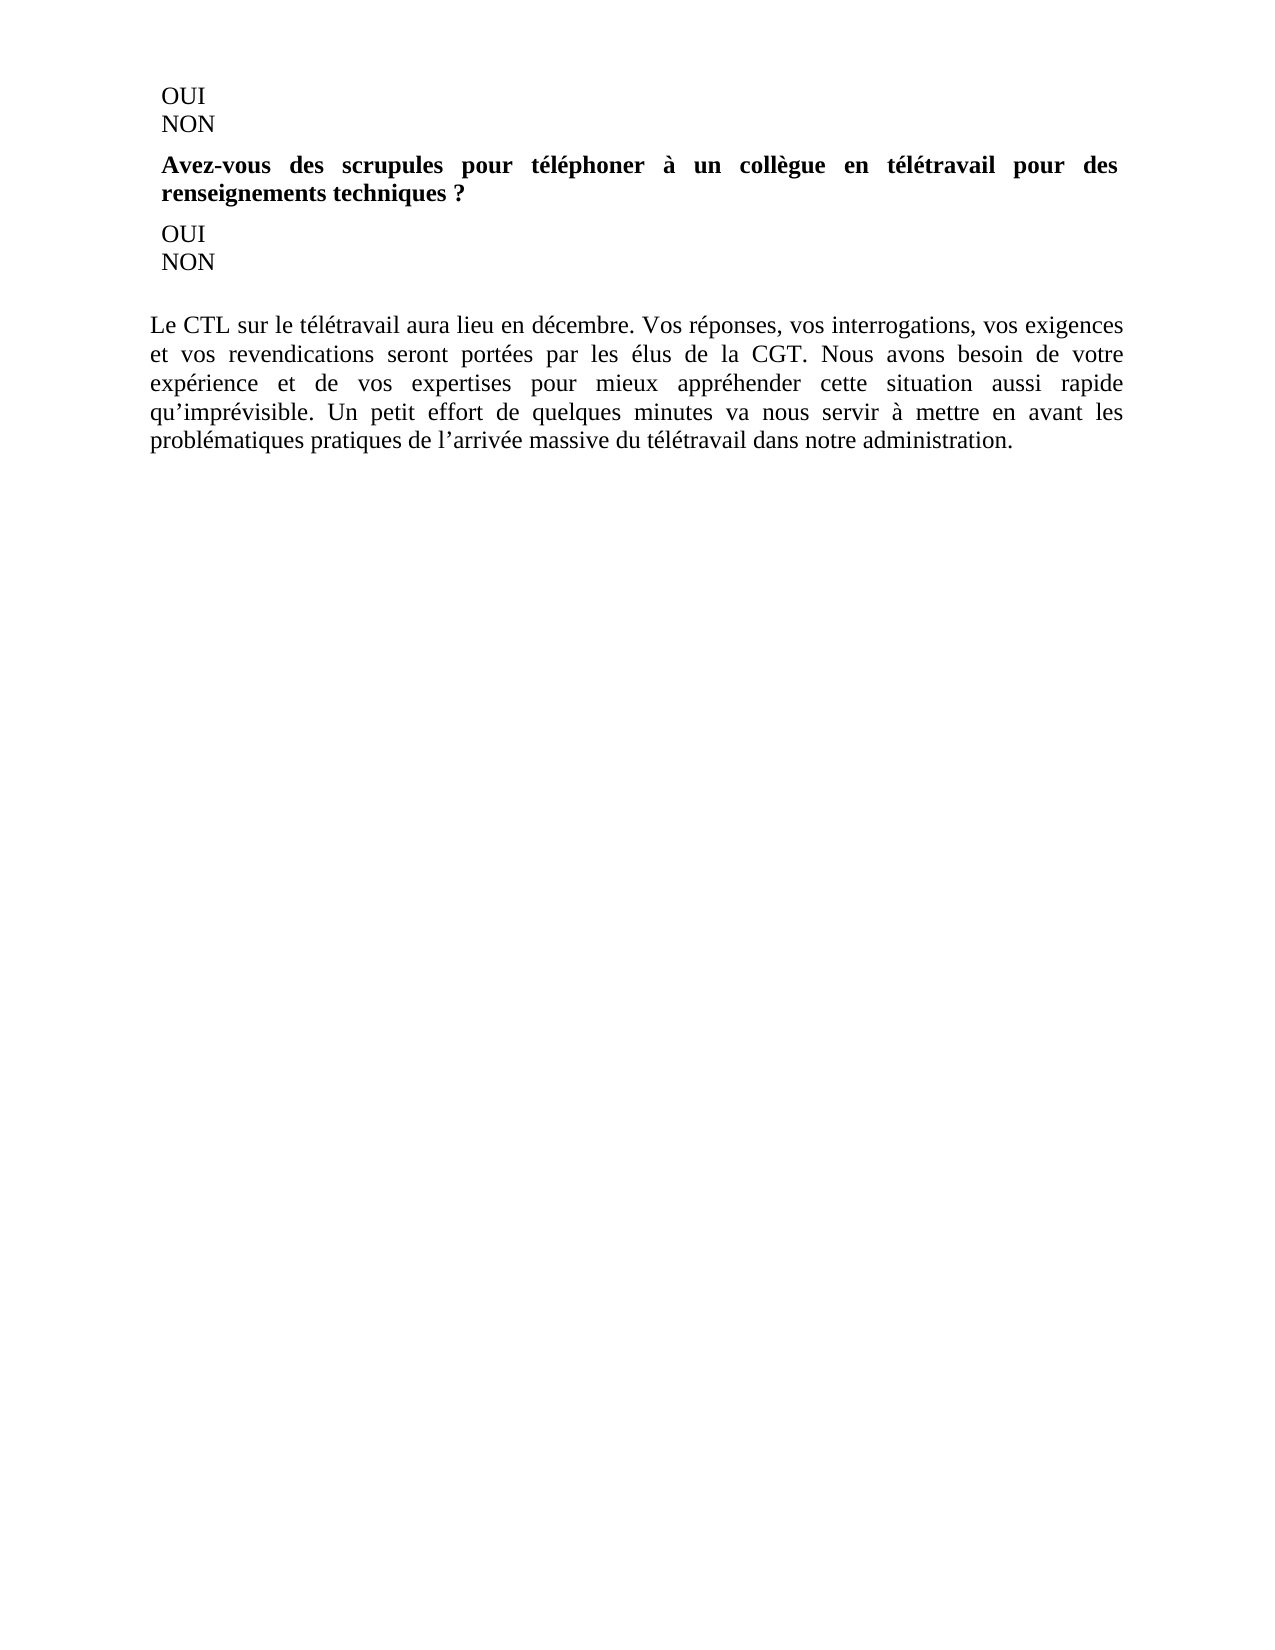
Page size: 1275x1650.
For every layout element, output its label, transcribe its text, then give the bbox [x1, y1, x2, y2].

table_cell Avez-vous des scrupules pour téléphoner à un collègue en télétravail pour des renseignements techniques ? [156, 144, 1124, 213]
table_cell OUI NON [156, 75, 1124, 144]
table_cell OUI NON [156, 213, 1124, 282]
text Le CTL sur le télétravail aura lieu en décembre. Vos réponses, vos interrogations, vos exigences et vos revendications seront portées par les élus de la CGT. Nous avons besoin de votre expérience et de vos expertises pour mieux appréhender cette situation aussi rapide qu’imprévisible. Un petit effort de quelques minutes va nous servir à mettre en avant les problématiques pratiques de l’arrivée massive du télétravail dans notre administration. [150, 311, 1125, 454]
